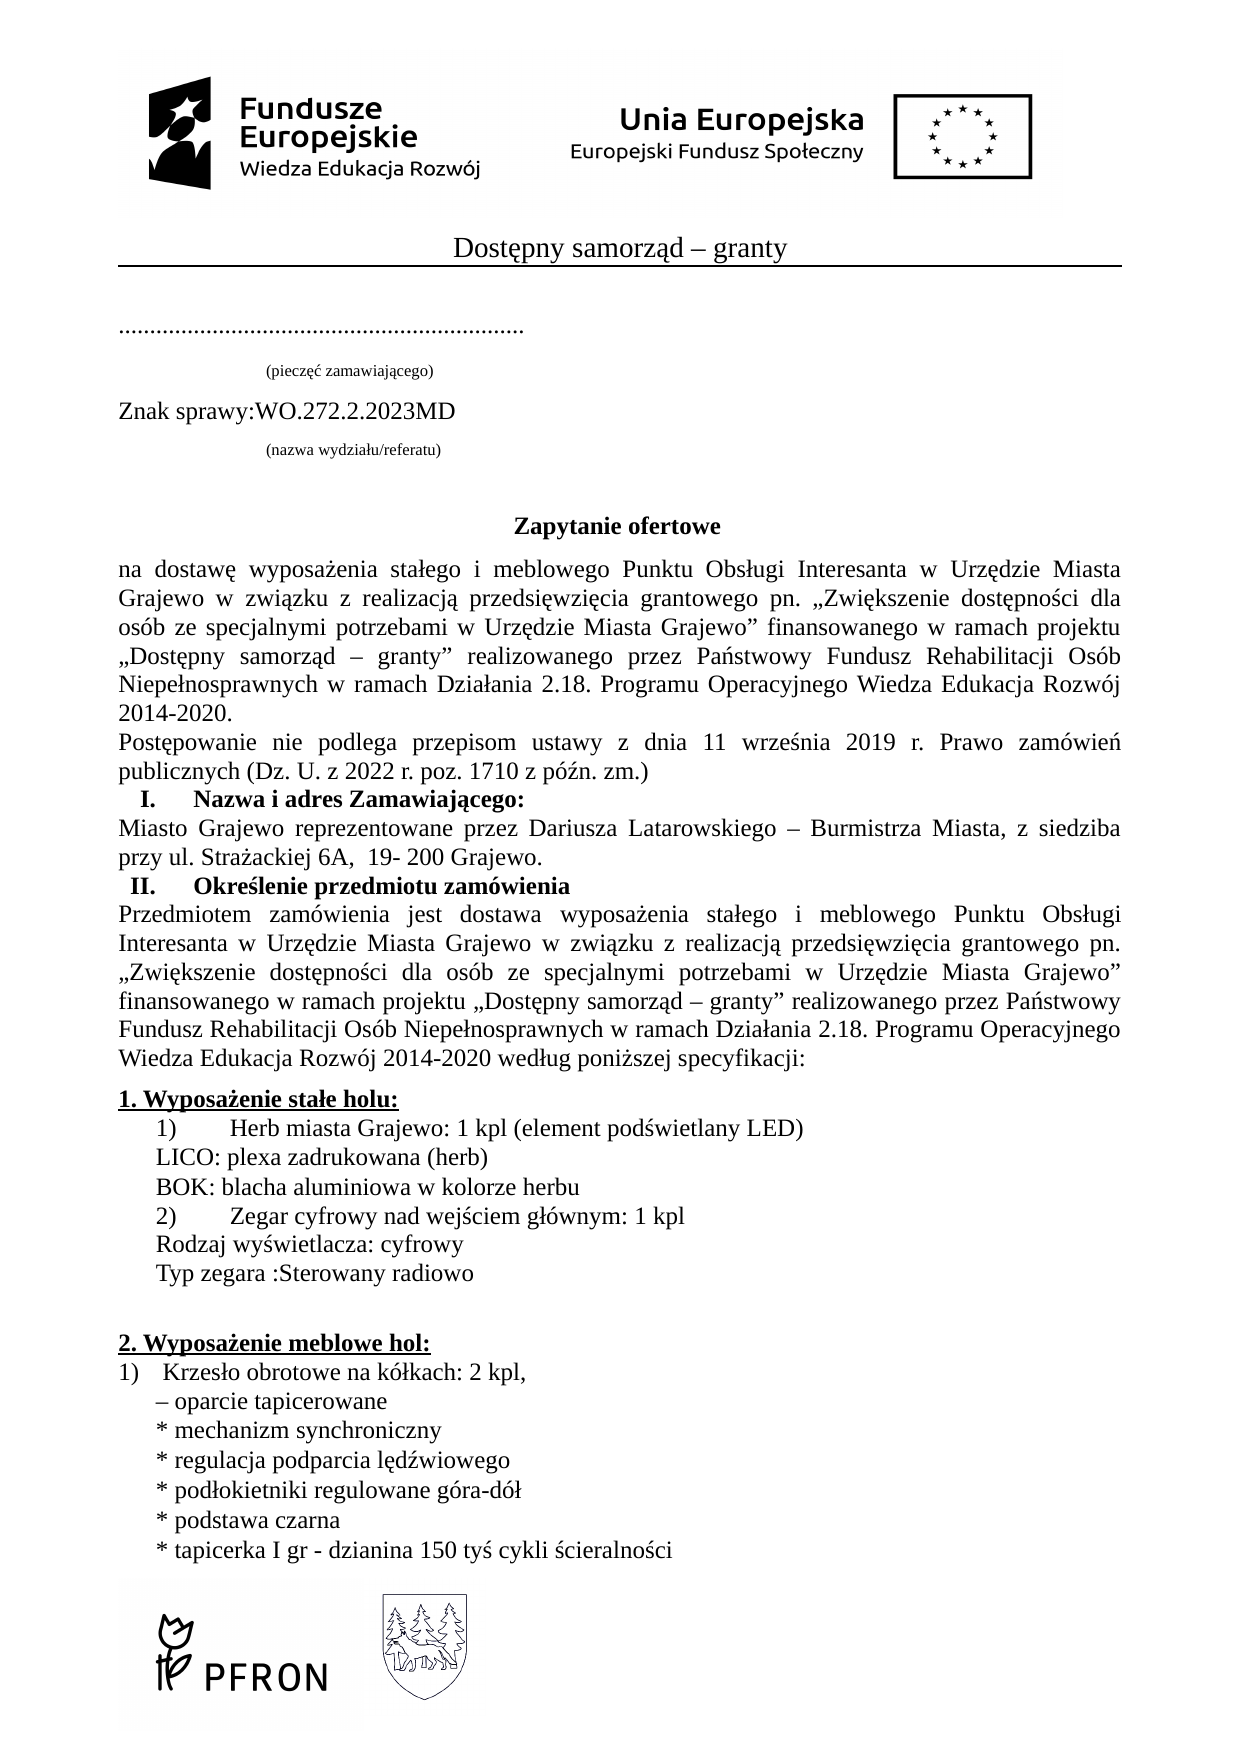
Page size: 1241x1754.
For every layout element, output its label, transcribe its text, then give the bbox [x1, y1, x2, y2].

text (pieczęć zamawiającego) [118, 353, 1122, 382]
text Zapytanie ofertowe [118, 511, 1122, 540]
text Przedmiotem zamówienia jest dostawa wyposażenia stałego i meblowego Punktu Obsługi Interesanta w Urzędzie Miasta Grajewo w związku z realizacją przedsięwzięcia grantowego pn. „Zwiększenie dostępności dla osób ze specjalnymi potrzebami w Urzędzie Miasta Grajewo” finansowanego w ramach projektu „Dostępny samorząd – granty” realizowanego przez Państwowy Fundusz Rehabilitacji Osób Niepełnosprawnych w ramach Działania 2.18. Programu Operacyjnego Wiedza Edukacja Rozwój 2014-2020 według poniższej specyfikacji: [118, 899, 1122, 1072]
text Miasto Grajewo reprezentowane przez Dariusza Latarowskiego – Burmistrza Miasta, z siedziba przy ul. Strażackiej 6A, 19- 200 Grajewo. [118, 813, 1122, 871]
list Nazwa i adres Zamawiającego: [156, 784, 1122, 813]
text Znak sprawy:WO.272.2.2023MD [118, 396, 1122, 425]
list * podłokietniki regulowane góra-dół [156, 1475, 1122, 1504]
list * podstawa czarna [156, 1505, 1122, 1534]
text ................................................................. [118, 310, 1122, 339]
text 2. Wyposażenie meblowe hol: [118, 1328, 1122, 1357]
list Krzesło obrotowe na kółkach: 2 kpl, [118, 1357, 1122, 1386]
text na dostawę wyposażenia stałego i meblowego Punktu Obsługi Interesanta w Urzędzie Miasta Grajewo w związku z realizacją przedsięwzięcia grantowego pn. „Zwiększenie dostępności dla osób ze specjalnymi potrzebami w Urzędzie Miasta Grajewo” finansowanego w ramach projektu „Dostępny samorząd – granty” realizowanego przez Państwowy Fundusz Rehabilitacji Osób Niepełnosprawnych w ramach Działania 2.18. Programu Operacyjnego Wiedza Edukacja Rozwój 2014-2020. [118, 554, 1122, 727]
list * tapicerka I gr - dzianina 150 tyś cykli ścieralności [156, 1535, 1122, 1564]
list * regulacja podparcia lędźwiowego [156, 1446, 1122, 1474]
text Typ zegara :Sterowany radiowo [118, 1258, 1122, 1287]
list Określenie przedmiotu zamówienia [156, 871, 1122, 899]
text Rodzaj wyświetlacza: cyfrowy [118, 1229, 1122, 1258]
text Postępowanie nie podlega przepisom ustawy z dnia 11 września 2019 r. Prawo zamówień publicznych (Dz. U. z 2022 r. poz. 1710 z późn. zm.) [118, 727, 1122, 784]
list Zegar cyfrowy nad wejściem głównym: 1 kpl [156, 1201, 1122, 1229]
list LICO: plexa zadrukowana (herb) [156, 1142, 1122, 1171]
list BOK: blacha aluminiowa w kolorze herbu [156, 1172, 1122, 1201]
list – oparcie tapicerowane [156, 1386, 1122, 1414]
text (nazwa wydziału/referatu) [118, 439, 1122, 459]
list * mechanizm synchroniczny [156, 1416, 1122, 1444]
list Herb miasta Grajewo: 1 kpl (element podświetlany LED) [156, 1113, 1122, 1142]
text 1. Wyposażenie stałe holu: [118, 1084, 1122, 1113]
